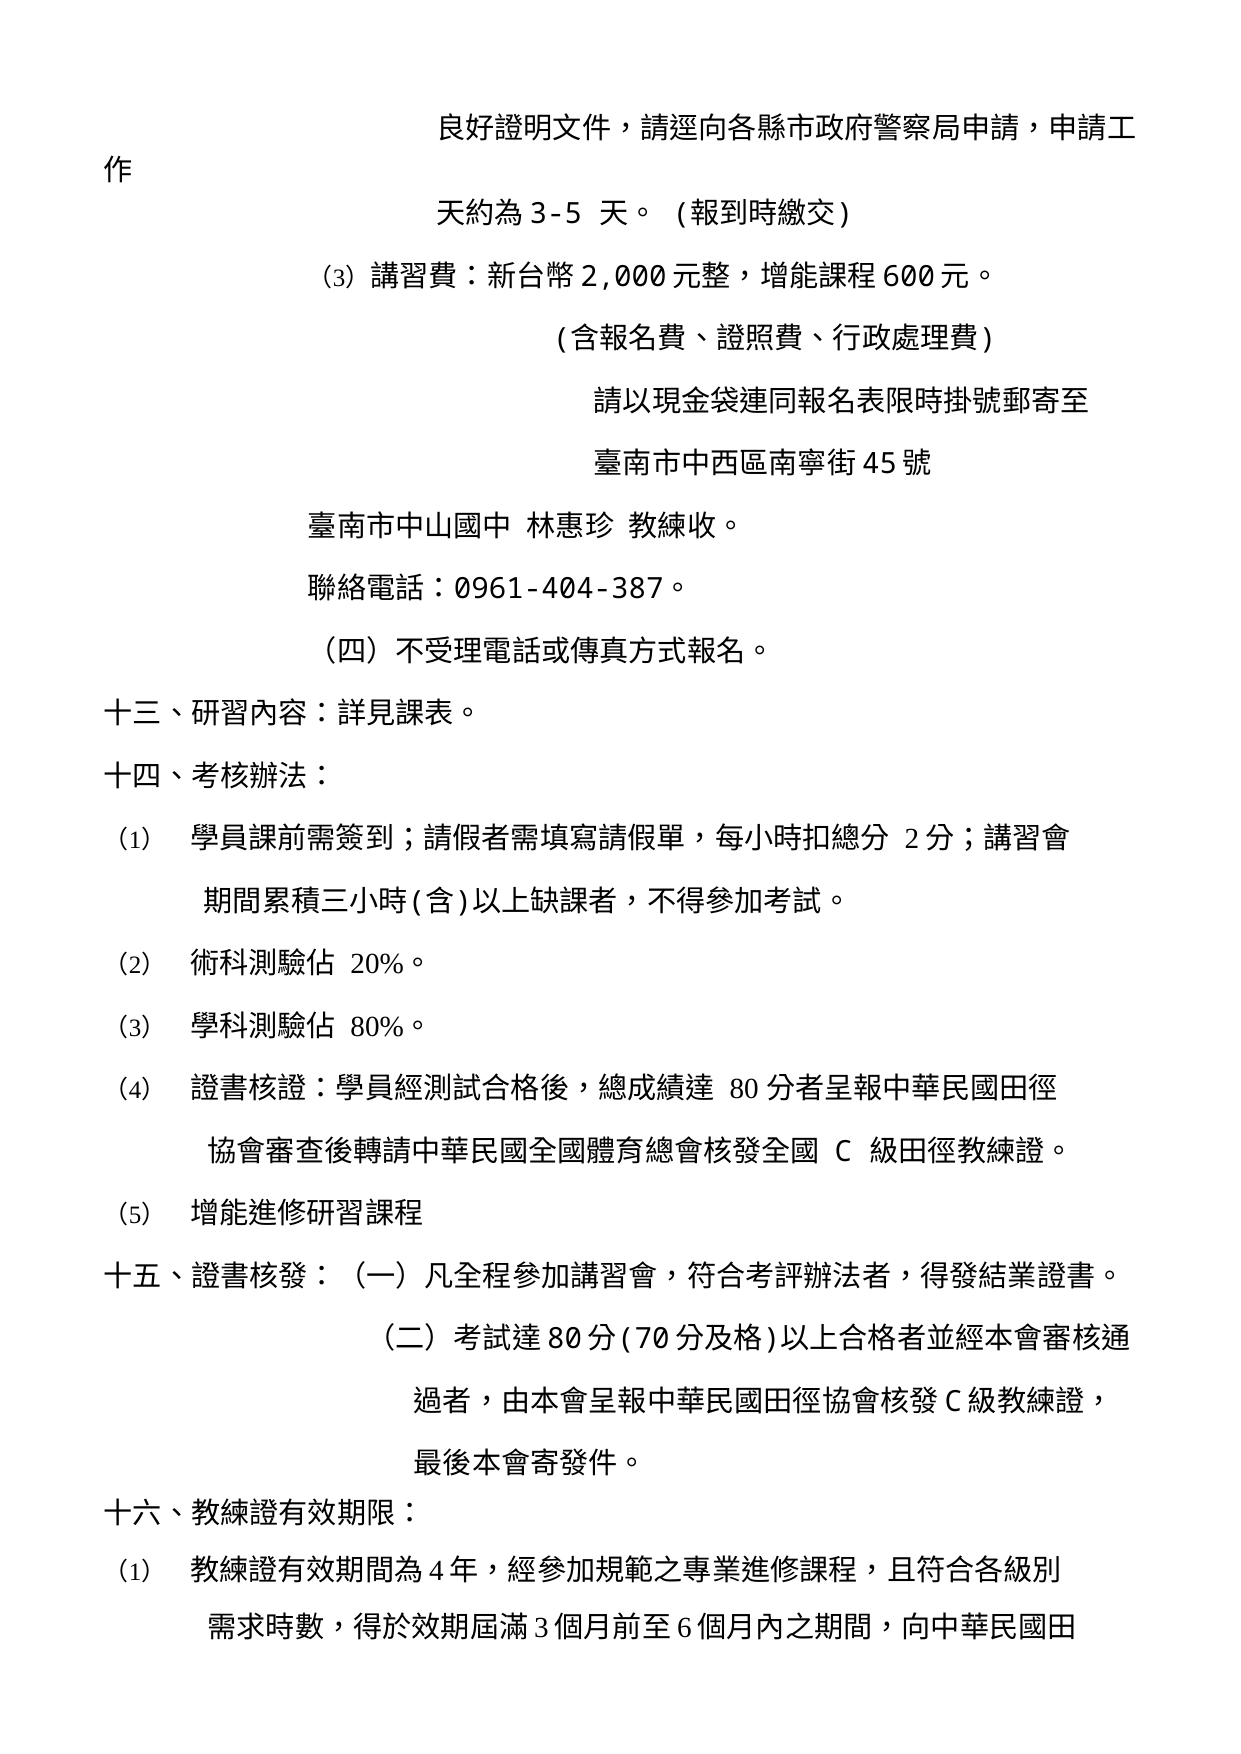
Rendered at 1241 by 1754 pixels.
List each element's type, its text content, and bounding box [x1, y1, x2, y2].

list 增能進修研習課程 [103, 1169, 1137, 1232]
list 術科測驗佔 20%。 [103, 919, 1137, 982]
text 期間累積三小時(含)以上缺課者，不得參加考試。 [203, 857, 1137, 919]
text 良好證明文件，請逕向各縣市政府警察局申請，申請工作 [103, 104, 1137, 189]
text 十五、證書核發：（一）凡全程參加講習會，符合考評辦法者，得發結業證書。 [103, 1232, 1137, 1294]
text 聯絡電話：0961-404-387。 [103, 544, 1137, 607]
text (含報名費、證照費、行政處理費) [308, 294, 1137, 357]
text 臺南市中西區南寧街45號 [103, 419, 1137, 482]
text 天約為3-5 天。 (報到時繳交) [103, 189, 1137, 232]
text 需求時數，得於效期屆滿3個月前至6個月內之期間，向中華民國田 [190, 1604, 1137, 1646]
text 協會審查後轉請中華民國全國體育總會核發全國 C 級田徑教練證。 [190, 1107, 1137, 1169]
list 講習費：新台幣2,000元整，增能課程600元。 [308, 232, 1137, 294]
list 學科測驗佔 80%。 [103, 982, 1137, 1044]
text 請以現金袋連同報名表限時掛號郵寄至 [103, 357, 1137, 419]
text 臺南市中山國中 林惠珍 教練收。 [103, 482, 1137, 544]
text 十四、考核辦法： [103, 732, 1137, 794]
text 十三、研習內容：詳見課表。 [103, 669, 1137, 732]
list 學員課前需簽到；請假者需填寫請假單，每小時扣總分 2分；講習會 [103, 794, 1137, 857]
text （四）不受理電話或傳真方式報名。 [103, 607, 1137, 669]
text 十六、教練證有效期限： [103, 1489, 1137, 1531]
list 教練證有效期間為4年，經參加規範之專業進修課程，且符合各級別 [103, 1546, 1137, 1589]
list 證書核證：學員經測試合格後，總成績達 80 分者呈報中華民國田徑 [103, 1044, 1137, 1107]
text （二）考試達80分(70分及格)以上合格者並經本會審核通過者，由本會呈報中華民國田徑協會核發C級教練證，最後本會寄發件。 [103, 1294, 1137, 1482]
